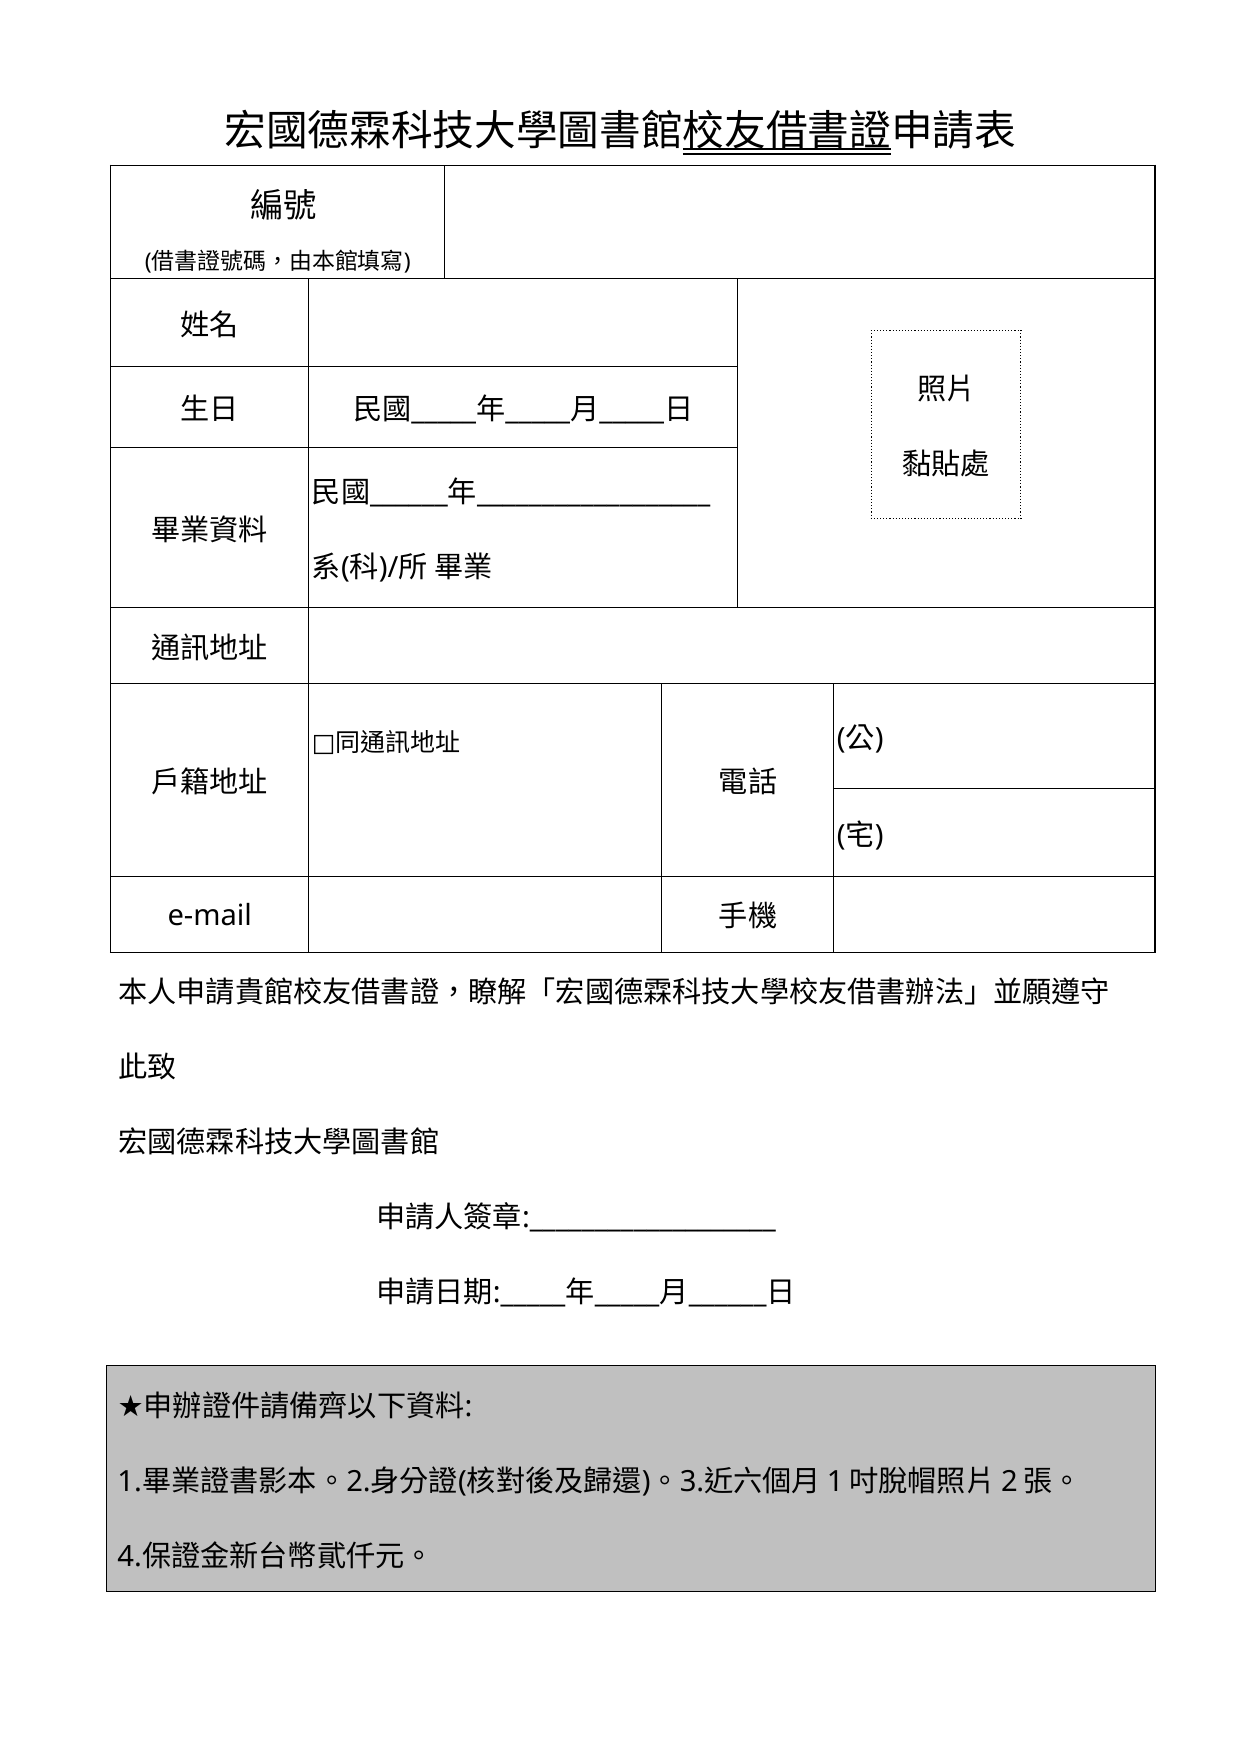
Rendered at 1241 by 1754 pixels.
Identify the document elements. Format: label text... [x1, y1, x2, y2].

table_cell [309, 877, 661, 952]
table_cell 畢業資料 [111, 448, 308, 607]
table_cell (公) [834, 684, 1154, 788]
table_cell [738, 279, 1154, 607]
text 申請日期:_____年_____月______日 [118, 1253, 1122, 1328]
table_cell (宅) [834, 789, 1154, 876]
table_cell □同通訊地址 [309, 684, 661, 876]
table_cell [309, 279, 737, 366]
table_cell 生日 [111, 367, 308, 447]
table_cell 民國_____年_____月_____日 [309, 367, 737, 447]
text 此致 [118, 1028, 1122, 1103]
table_cell [834, 877, 1154, 952]
table_cell 手機 [662, 877, 833, 952]
table_header [445, 166, 1154, 278]
table_cell [309, 608, 1154, 683]
table_cell 戶籍地址 [111, 684, 308, 876]
table_cell 姓名 [111, 279, 308, 366]
text 本人申請貴館校友借書證，瞭解「宏國德霖科技大學校友借書辦法」並願遵守 [118, 953, 1122, 1028]
table_header 編號 (借書證號碼，由本館填寫) [111, 166, 444, 278]
text 宏國德霖科技大學圖書館校友借書證申請表 [118, 89, 1122, 164]
text 申請人簽章:___________________ [118, 1178, 1122, 1253]
table_cell 電話 [662, 684, 833, 876]
table_header 照片 黏貼處 [871, 330, 1021, 518]
table_cell e-mail [111, 877, 308, 952]
table_cell 通訊地址 [111, 608, 308, 683]
table_header ★申辦證件請備齊以下資料: 1.畢業證書影本。2.身分證(核對後及歸還)。3.近六個月1吋脫帽照片2張。 4.保證金新台幣貮仟元。 [107, 1366, 1155, 1591]
text 宏國德霖科技大學圖書館 [118, 1103, 1122, 1178]
table_cell 民國______年__________________系(科)/所 畢業 [309, 448, 737, 607]
